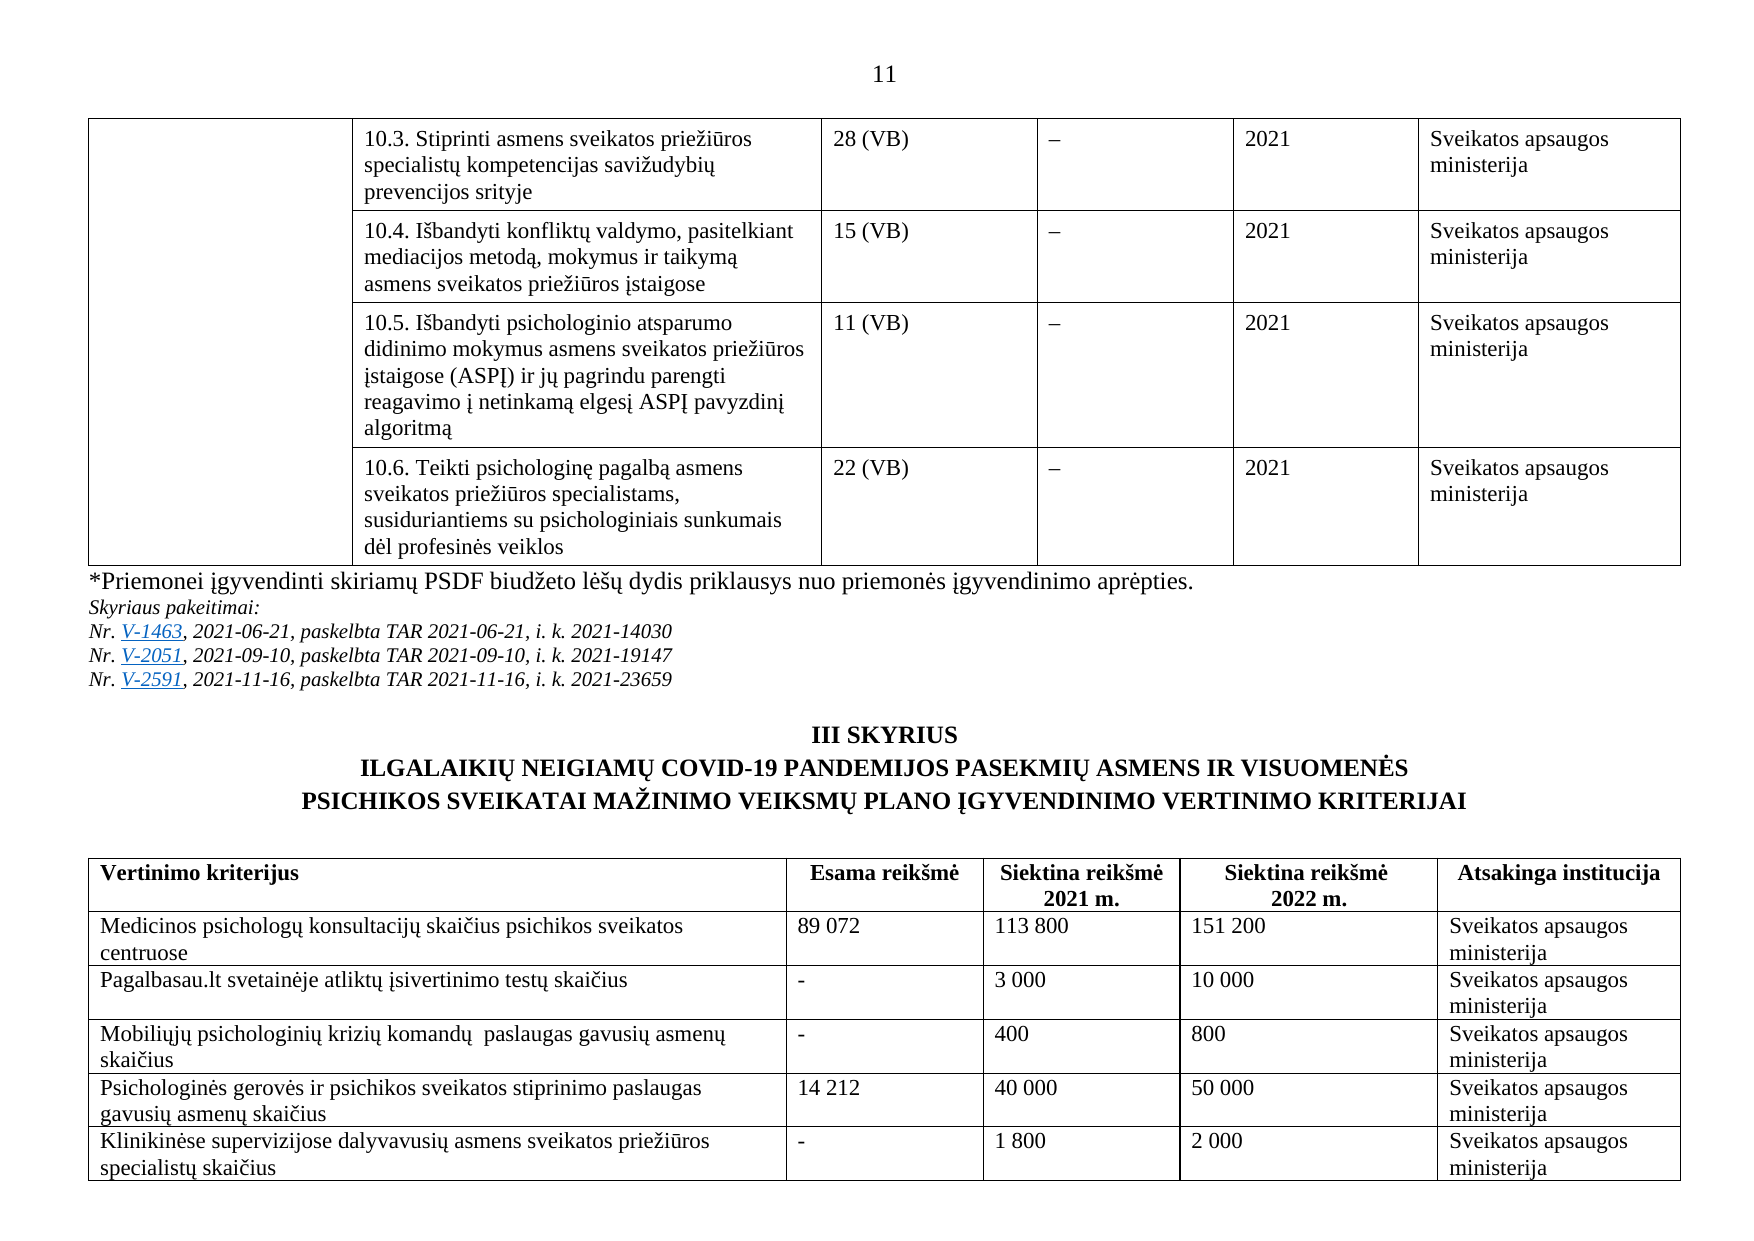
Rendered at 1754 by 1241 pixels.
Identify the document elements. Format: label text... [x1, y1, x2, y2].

table_cell 10.4. Išbandyti konfliktų valdymo, pasitelkiant mediacijos metodą, mokymus ir taikymą asmens sveikatos priežiūros įstaigose [353, 211, 821, 302]
table_cell - [787, 966, 983, 1019]
table_cell 1 800 [984, 1127, 1179, 1180]
table_cell Sveikatos apsaugos ministerija [1419, 211, 1680, 302]
text Nr. V-1463, 2021-06-21, paskelbta TAR 2021-06-21, i. k. 2021-14030 [89, 619, 1680, 643]
table_cell 2021 [1234, 448, 1418, 565]
table_cell Pagalbasau.lt svetainėje atliktų įsivertinimo testų skaičius [89, 966, 786, 1019]
table_cell Sveikatos apsaugos ministerija [1419, 303, 1680, 447]
table_cell 10.3. Stiprinti asmens sveikatos priežiūros specialistų kompetencijas savižudybių prevencijos srityje [353, 119, 821, 210]
table_cell - [787, 1020, 983, 1072]
table_cell 28 (VB) [822, 119, 1037, 210]
table_cell 22 (VB) [822, 448, 1037, 565]
table_cell 40 000 [984, 1074, 1179, 1126]
table_cell 113 800 [984, 912, 1179, 965]
table_cell Sveikatos apsaugos ministerija [1438, 1127, 1680, 1180]
table_cell 2021 [1234, 119, 1418, 210]
table_header Atsakinga institucija [1438, 859, 1680, 911]
table_cell 89 072 [787, 912, 983, 965]
table_cell Sveikatos apsaugos ministerija [1419, 119, 1680, 210]
table_cell Medicinos psichologų konsultacijų skaičius psichikos sveikatos centruose [89, 912, 786, 965]
table_cell – [1038, 448, 1233, 565]
table_cell 3 000 [984, 966, 1179, 1019]
table_cell Klinikinėse supervizijose dalyvavusių asmens sveikatos priežiūros specialistų skaičius [89, 1127, 786, 1180]
table_cell Sveikatos apsaugos ministerija [1438, 1020, 1680, 1072]
table_cell 2 000 [1181, 1127, 1437, 1180]
table_header Esama reikšmė [787, 859, 983, 911]
text Skyriaus pakeitimai: [89, 595, 1680, 619]
table_header Siektina reikšmė 2022 m. [1181, 859, 1437, 911]
table_cell Sveikatos apsaugos ministerija [1438, 1074, 1680, 1126]
table_cell Sveikatos apsaugos ministerija [1438, 912, 1680, 965]
table_cell – [1038, 303, 1233, 447]
text *Priemonei įgyvendinti skiriamų PSDF biudžeto lėšų dydis priklausys nuo priemonės įgyvendinimo aprėpties. [89, 566, 1680, 595]
table_cell 11 (VB) [822, 303, 1037, 447]
text Nr. V-2051, 2021-09-10, paskelbta TAR 2021-09-10, i. k. 2021-19147 [89, 643, 1680, 667]
table_cell Mobiliųjų psichologinių krizių komandų paslaugas gavusių asmenų skaičius [89, 1020, 786, 1072]
table_cell 400 [984, 1020, 1179, 1072]
table_cell – [1038, 211, 1233, 302]
table_cell - [787, 1127, 983, 1180]
table_cell 2021 [1234, 211, 1418, 302]
table_cell – [1038, 119, 1233, 210]
table_cell [89, 119, 352, 565]
table_cell 10.6. Teikti psichologinę pagalbą asmens sveikatos priežiūros specialistams, susiduriantiems su psichologiniais sunkumais dėl profesinės veiklos [353, 448, 821, 565]
text Nr. V-2591, 2021-11-16, paskelbta TAR 2021-11-16, i. k. 2021-23659 [89, 667, 1680, 691]
table_cell 50 000 [1181, 1074, 1437, 1126]
table_cell 14 212 [787, 1074, 983, 1126]
table_cell Psichologinės gerovės ir psichikos sveikatos stiprinimo paslaugas gavusių asmenų skaičius [89, 1074, 786, 1126]
table_cell 10 000 [1181, 966, 1437, 1019]
table_cell Sveikatos apsaugos ministerija [1419, 448, 1680, 565]
table_cell Sveikatos apsaugos ministerija [1438, 966, 1680, 1019]
table_cell 15 (VB) [822, 211, 1037, 302]
table_header Siektina reikšmė 2021 m. [984, 859, 1179, 911]
table_header Vertinimo kriterijus [89, 859, 786, 911]
table_cell 151 200 [1181, 912, 1437, 965]
table_cell 800 [1181, 1020, 1437, 1072]
text III SKYRIUS [89, 720, 1680, 749]
table_cell 2021 [1234, 303, 1418, 447]
table_cell 10.5. Išbandyti psichologinio atsparumo didinimo mokymus asmens sveikatos priežiūros įstaigose (ASPĮ) ir jų pagrindu parengti reagavimo į netinkamą elgesį ASPĮ pavyzdinį algoritmą [353, 303, 821, 447]
text ILGALAIKIŲ NEIGIAMŲ COVID-19 PANDEMIJOS PASEKMIŲ ASMENS IR VISUOMENĖS PSICHIKOS SVEIKATAI MAŽINIMO VEIKSMŲ PLANO ĮGYVENDINIMO VERTINIMO KRITERIJAI [89, 753, 1680, 815]
